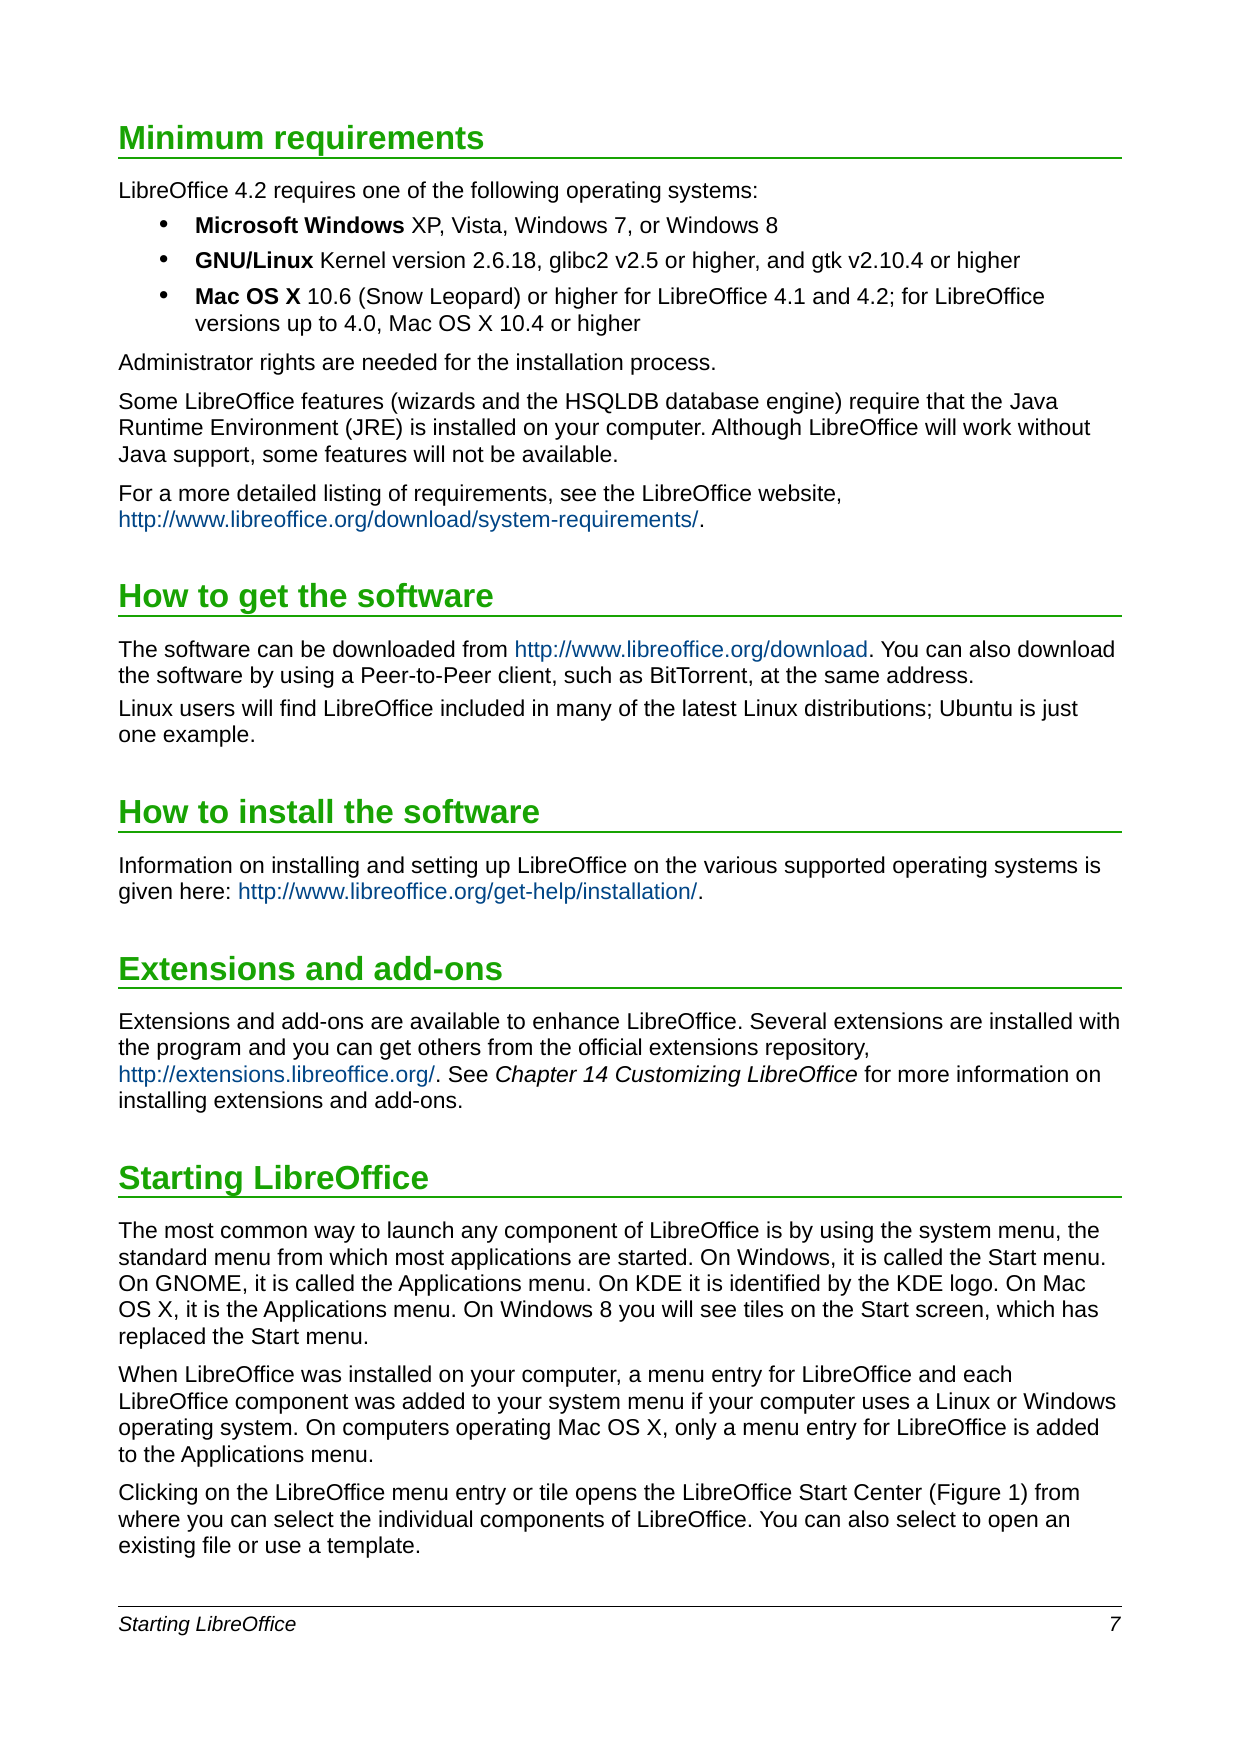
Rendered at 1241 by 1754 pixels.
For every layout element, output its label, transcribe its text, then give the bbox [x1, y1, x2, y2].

list LibreOffice 4.2 requires one of the following operating systems: [118, 177, 1122, 204]
text Administrator rights are needed for the installation process. [118, 349, 1122, 375]
list Mac OS X 10.6 (Snow Leopard) or higher for LibreOffice 4.1 and 4.2; for LibreOffice versions up to 4.0, Mac OS X 10.4 or higher [156, 281, 1122, 337]
list The software can be downloaded from http://www.libreoffice.org/download. You can also download the software by using a Peer-to-Peer client, such as BitTorrent, at the same address. [118, 636, 1122, 689]
subtitle How to install the software [118, 792, 1122, 831]
text Some LibreOffice features (wizards and the HSQLDB database engine) require that the Java Runtime Environment (JRE) is installed on your computer. Although LibreOffice will work without Java support, some features will not be available. [118, 388, 1122, 467]
text When LibreOffice was installed on your computer, a menu entry for LibreOffice and each LibreOffice component was added to your system menu if your computer uses a Linux or Windows operating system. On computers operating Mac OS X, only a menu entry for LibreOffice is added to the Applications menu. [118, 1361, 1122, 1467]
text Clicking on the LibreOffice menu entry or tile opens the LibreOffice Start Center (Figure 1) from where you can select the individual components of LibreOffice. You can also select to open an existing file or use a template. [118, 1479, 1122, 1558]
subtitle Minimum requirements [118, 118, 1122, 157]
list GNU/Linux Kernel version 2.6.18, glibc2 v2.5 or higher, and gtk v2.10.4 or higher [156, 246, 1122, 275]
subtitle How to get the software [118, 577, 1122, 615]
text Extensions and add-ons are available to enhance LibreOffice. Several extensions are installed with the program and you can get others from the official extensions repository, http://extensions.libreoffice.org/. See Chapter 14 Customizing LibreOffice for more information on installing extensions and add-ons. [118, 1008, 1122, 1113]
list Microsoft Windows XP, Vista, Windows 7, or Windows 8 [156, 210, 1122, 239]
subtitle Extensions and add-ons [118, 949, 1122, 987]
subtitle Starting LibreOffice [118, 1158, 1122, 1196]
text For a more detailed listing of requirements, see the LibreOffice website, http://www.libreoffice.org/download/system-requirements/. [118, 479, 1122, 532]
text The most common way to launch any component of LibreOffice is by using the system menu, the standard menu from which most applications are started. On Windows, it is called the Start menu. On GNOME, it is called the Applications menu. On KDE it is identified by the KDE logo. On Mac OS X, it is the Applications menu. On Windows 8 you will see tiles on the Start screen, which has replaced the Start menu. [118, 1217, 1122, 1349]
text Information on installing and setting up LibreOffice on the various supported operating systems is given here: http://www.libreoffice.org/get-help/installation/. [118, 852, 1122, 904]
text Linux users will find LibreOffice included in many of the latest Linux distributions; Ubuntu is just one example. [118, 695, 1122, 748]
